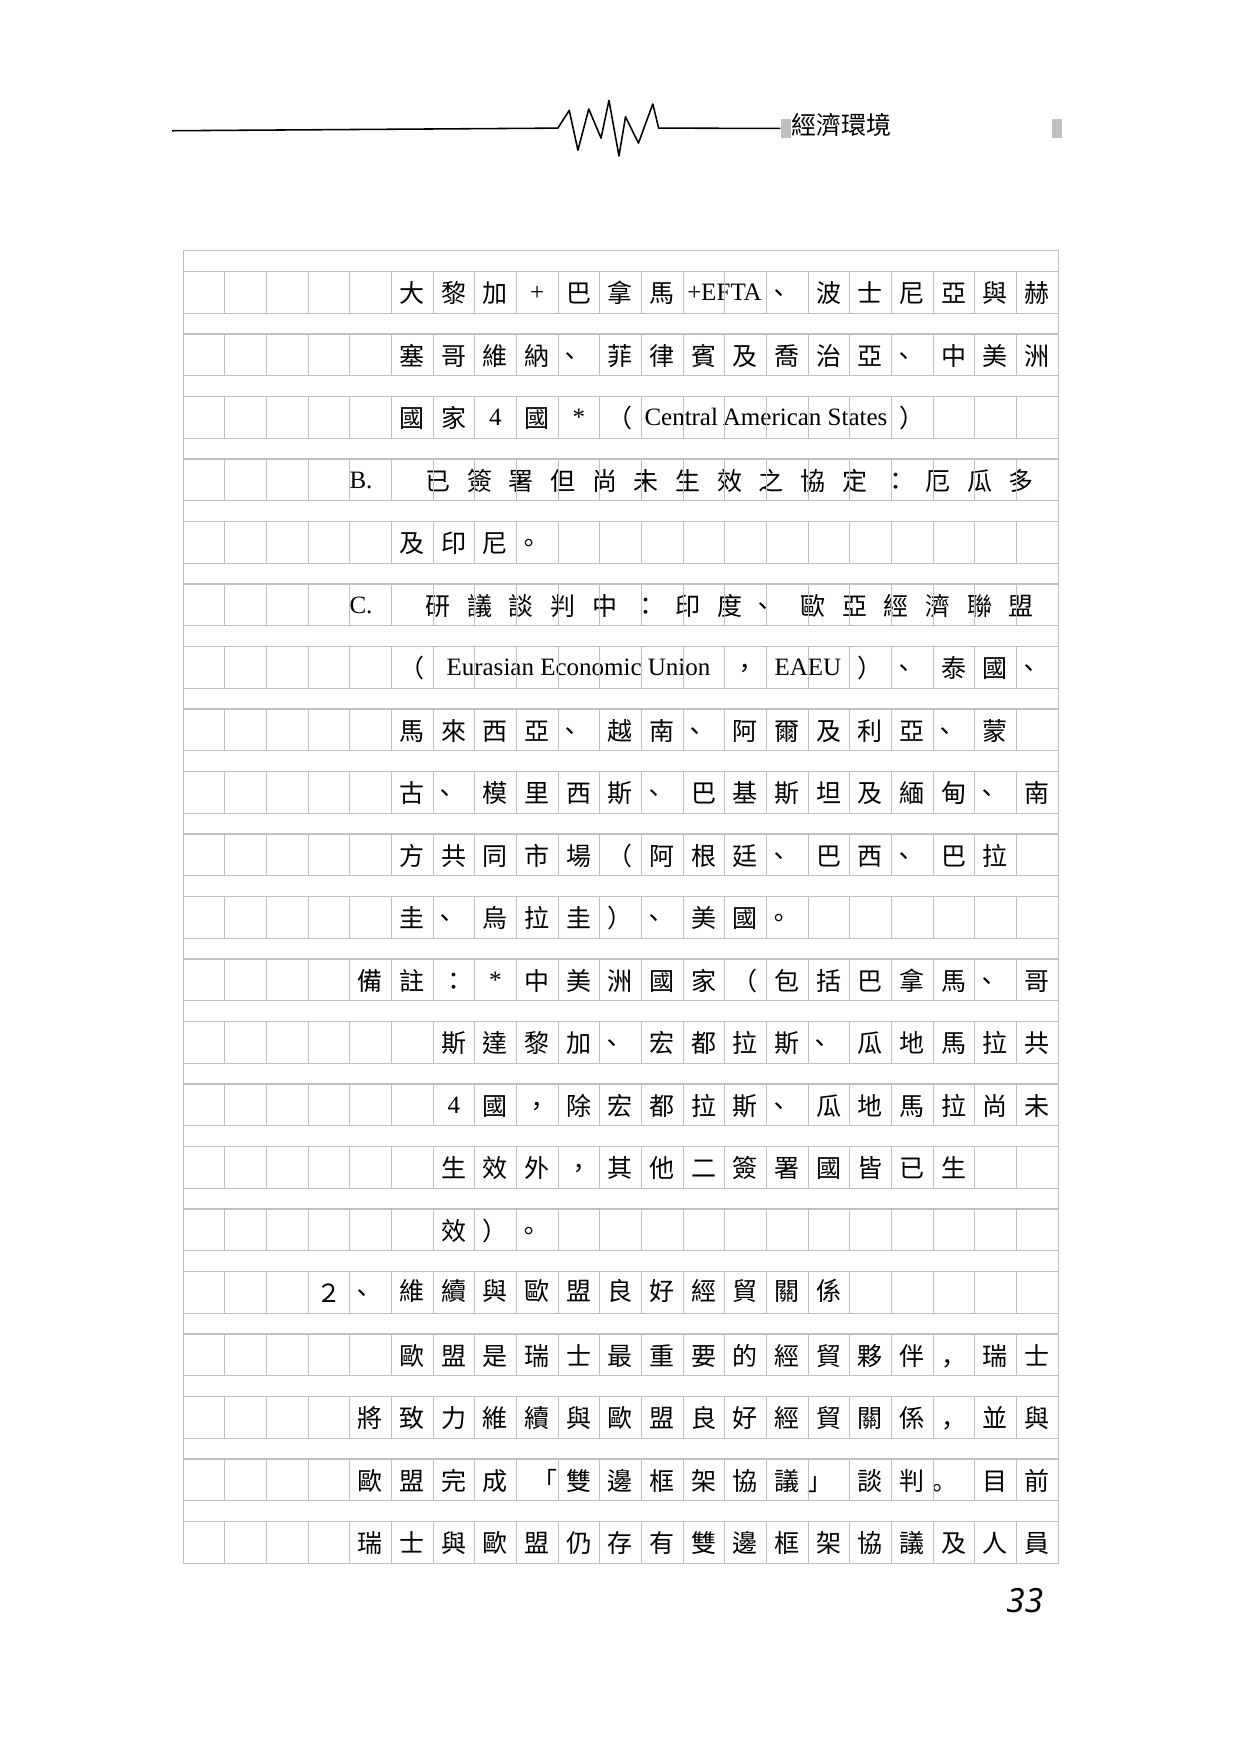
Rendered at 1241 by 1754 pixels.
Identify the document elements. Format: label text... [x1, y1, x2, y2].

text 備註：*中美洲國家（包括巴拿馬、哥斯達黎加、宏都拉斯、瓜地馬拉共4國，除宏都拉斯、瓜地馬拉尚未生效外，其他二簽署國皆已生效）。 [434, 1147, 474, 1188]
text B. 已簽署但尚未生效之協定：厄瓜多及印尼。 [1017, 522, 1058, 563]
text 備註：*中美洲國家（包括巴拿馬、哥斯達黎加、宏都拉斯、瓜地馬拉共4國，除宏都拉斯、瓜地馬拉尚未生效外，其他二簽署國皆已生效）。 [517, 1022, 558, 1063]
text 備註：*中美洲國家（包括巴拿馬、哥斯達黎加、宏都拉斯、瓜地馬拉共4國，除宏都拉斯、瓜地馬拉尚未生效外，其他二簽署國皆已生效）。 [725, 1085, 766, 1125]
text 備註：*中美洲國家（包括巴拿馬、哥斯達黎加、宏都拉斯、瓜地馬拉共4國，除宏都拉斯、瓜地馬拉尚未生效外，其他二簽署國皆已生效）。 [892, 1210, 933, 1250]
text 歐盟是瑞士最重要的經貿夥伴，瑞士將致力維續與歐盟良好經貿關係，並與歐盟完成「雙邊框架協議」談判。目前瑞士與歐盟仍存有雙邊框架協議及人員自由移動等議題尚待進一步協商解決。歐盟與瑞士「雙邊框架協議（Rahmenabkommen）」：瑞士自2014年5月起與歐盟就「雙邊框架協議」談判，由於瑞士與歐盟政經關係緊密，瑞士是歐盟第3大貿易夥伴（次於美國與中國大陸），而歐盟則是瑞第1大貿易夥伴，瑞士經貿實質依賴歐盟，瑞士對歐盟出口占總出口額的53%，自歐盟進口占總進口額的71%，因此瑞士若未能與歐盟達成雙邊框架協議，對瑞士將有甚大負面影響。 [330, 1376, 1058, 1396]
text 備註：*中美洲國家（包括巴拿馬、哥斯達黎加、宏都拉斯、瓜地馬拉共4國，除宏都拉斯、瓜地馬拉尚未生效外，其他二簽署國皆已生效）。 [809, 960, 849, 1000]
text 備註：*中美洲國家（包括巴拿馬、哥斯達黎加、宏都拉斯、瓜地馬拉共4國，除宏都拉斯、瓜地馬拉尚未生效外，其他二簽署國皆已生效）。 [434, 1210, 474, 1250]
text 備註：*中美洲國家（包括巴拿馬、哥斯達黎加、宏都拉斯、瓜地馬拉共4國，除宏都拉斯、瓜地馬拉尚未生效外，其他二簽署國皆已生效）。 [892, 960, 933, 1000]
text 備註：*中美洲國家（包括巴拿馬、哥斯達黎加、宏都拉斯、瓜地馬拉共4國，除宏都拉斯、瓜地馬拉尚未生效外，其他二簽署國皆已生效）。 [767, 1022, 808, 1063]
text 備註：*中美洲國家（包括巴拿馬、哥斯達黎加、宏都拉斯、瓜地馬拉共4國，除宏都拉斯、瓜地馬拉尚未生效外，其他二簽署國皆已生效）。 [975, 1210, 1016, 1250]
text 備註：*中美洲國家（包括巴拿馬、哥斯達黎加、宏都拉斯、瓜地馬拉共4國，除宏都拉斯、瓜地馬拉尚未生效外，其他二簽署國皆已生效）。 [850, 960, 891, 1000]
text 備註：*中美洲國家（包括巴拿馬、哥斯達黎加、宏都拉斯、瓜地馬拉共4國，除宏都拉斯、瓜地馬拉尚未生效外，其他二簽署國皆已生效）。 [934, 1022, 974, 1063]
text 備註：*中美洲國家（包括巴拿馬、哥斯達黎加、宏都拉斯、瓜地馬拉共4國，除宏都拉斯、瓜地馬拉尚未生效外，其他二簽署國皆已生效）。 [434, 1022, 474, 1063]
text B. 已簽署但尚未生效之協定：厄瓜多及印尼。 [642, 522, 683, 563]
text 備註：*中美洲國家（包括巴拿馬、哥斯達黎加、宏都拉斯、瓜地馬拉共4國，除宏都拉斯、瓜地馬拉尚未生效外，其他二簽署國皆已生效）。 [767, 1210, 808, 1250]
text 備註：*中美洲國家（包括巴拿馬、哥斯達黎加、宏都拉斯、瓜地馬拉共4國，除宏都拉斯、瓜地馬拉尚未生效外，其他二簽署國皆已生效）。 [809, 1210, 849, 1250]
text ２ [309, 1272, 349, 1313]
text 備註：*中美洲國家（包括巴拿馬、哥斯達黎加、宏都拉斯、瓜地馬拉共4國，除宏都拉斯、瓜地馬拉尚未生效外，其他二簽署國皆已生效）。 [809, 1147, 849, 1188]
text B. 已簽署但尚未生效之協定：厄瓜多及印尼。 [975, 522, 1016, 563]
text B. 已簽署但尚未生效之協定：厄瓜多及印尼。 [600, 460, 641, 500]
text C. 研議談判中：印度、歐亞經濟聯盟（Eurasian Economic Union，EAEU）、泰國、馬來西亞、越南、阿爾及利亞、蒙古、模里西斯、巴基斯坦及緬甸、南方共同市場（阿根廷、巴西、巴拉圭、烏拉圭）、美國。 [330, 751, 1058, 771]
text 備註：*中美洲國家（包括巴拿馬、哥斯達黎加、宏都拉斯、瓜地馬拉共4國，除宏都拉斯、瓜地馬拉尚未生效外，其他二簽署國皆已生效）。 [850, 1147, 891, 1188]
text 備註：*中美洲國家（包括巴拿馬、哥斯達黎加、宏都拉斯、瓜地馬拉共4國，除宏都拉斯、瓜地馬拉尚未生效外，其他二簽署國皆已生效）。 [517, 1210, 558, 1250]
text 續 [434, 1272, 474, 1313]
text B. 已簽署但尚未生效之協定：厄瓜多及印尼。 [392, 460, 433, 500]
text 係 [809, 1272, 849, 1313]
text 備註：*中美洲國家（包括巴拿馬、哥斯達黎加、宏都拉斯、瓜地馬拉共4國，除宏都拉斯、瓜地馬拉尚未生效外，其他二簽署國皆已生效）。 [934, 1085, 974, 1125]
text 備註：*中美洲國家（包括巴拿馬、哥斯達黎加、宏都拉斯、瓜地馬拉共4國，除宏都拉斯、瓜地馬拉尚未生效外，其他二簽署國皆已生效）。 [725, 1022, 766, 1063]
text 經 [684, 1272, 724, 1313]
text 備註：*中美洲國家（包括巴拿馬、哥斯達黎加、宏都拉斯、瓜地馬拉共4國，除宏都拉斯、瓜地馬拉尚未生效外，其他二簽署國皆已生效）。 [392, 1210, 433, 1250]
text 備註：*中美洲國家（包括巴拿馬、哥斯達黎加、宏都拉斯、瓜地馬拉共4國，除宏都拉斯、瓜地馬拉尚未生效外，其他二簽署國皆已生效）。 [892, 1022, 933, 1063]
text 盟 [559, 1272, 599, 1313]
text C. 研議談判中：印度、歐亞經濟聯盟（Eurasian Economic Union，EAEU）、泰國、馬來西亞、越南、阿爾及利亞、蒙古、模里西斯、巴基斯坦及緬甸、南方共同市場（阿根廷、巴西、巴拉圭、烏拉圭）、美國。 [330, 814, 1058, 833]
text 備註：*中美洲國家（包括巴拿馬、哥斯達黎加、宏都拉斯、瓜地馬拉共4國，除宏都拉斯、瓜地馬拉尚未生效外，其他二簽署國皆已生效）。 [809, 1022, 849, 1063]
text B. 已簽署但尚未生效之協定：厄瓜多及印尼。 [350, 460, 391, 500]
text 備註：*中美洲國家（包括巴拿馬、哥斯達黎加、宏都拉斯、瓜地馬拉共4國，除宏都拉斯、瓜地馬拉尚未生效外，其他二簽署國皆已生效）。 [559, 1147, 599, 1188]
text 備註：*中美洲國家（包括巴拿馬、哥斯達黎加、宏都拉斯、瓜地馬拉共4國，除宏都拉斯、瓜地馬拉尚未生效外，其他二簽署國皆已生效）。 [517, 1085, 558, 1125]
text 備註：*中美洲國家（包括巴拿馬、哥斯達黎加、宏都拉斯、瓜地馬拉共4國，除宏都拉斯、瓜地馬拉尚未生效外，其他二簽署國皆已生效）。 [934, 1210, 974, 1250]
text B. 已簽署但尚未生效之協定：厄瓜多及印尼。 [392, 522, 433, 563]
text 備註：*中美洲國家（包括巴拿馬、哥斯達黎加、宏都拉斯、瓜地馬拉共4國，除宏都拉斯、瓜地馬拉尚未生效外，其他二簽署國皆已生效）。 [975, 1085, 1016, 1125]
text 備註：*中美洲國家（包括巴拿馬、哥斯達黎加、宏都拉斯、瓜地馬拉共4國，除宏都拉斯、瓜地馬拉尚未生效外，其他二簽署國皆已生效）。 [434, 1085, 474, 1125]
text [934, 1272, 974, 1313]
text 備註：*中美洲國家（包括巴拿馬、哥斯達黎加、宏都拉斯、瓜地馬拉共4國，除宏都拉斯、瓜地馬拉尚未生效外，其他二簽署國皆已生效）。 [725, 1147, 766, 1188]
text 備註：*中美洲國家（包括巴拿馬、哥斯達黎加、宏都拉斯、瓜地馬拉共4國，除宏都拉斯、瓜地馬拉尚未生效外，其他二簽署國皆已生效）。 [767, 960, 808, 1000]
text 備註：*中美洲國家（包括巴拿馬、哥斯達黎加、宏都拉斯、瓜地馬拉共4國，除宏都拉斯、瓜地馬拉尚未生效外，其他二簽署國皆已生效）。 [331, 1126, 1058, 1146]
text 備註：*中美洲國家（包括巴拿馬、哥斯達黎加、宏都拉斯、瓜地馬拉共4國，除宏都拉斯、瓜地馬拉尚未生效外，其他二簽署國皆已生效）。 [850, 1085, 891, 1125]
text 歐 [517, 1272, 558, 1313]
text B. 已簽署但尚未生效之協定：厄瓜多及印尼。 [559, 522, 599, 563]
text 備註：*中美洲國家（包括巴拿馬、哥斯達黎加、宏都拉斯、瓜地馬拉共4國，除宏都拉斯、瓜地馬拉尚未生效外，其他二簽署國皆已生效）。 [475, 1147, 516, 1188]
text 備註：*中美洲國家（包括巴拿馬、哥斯達黎加、宏都拉斯、瓜地馬拉共4國，除宏都拉斯、瓜地馬拉尚未生效外，其他二簽署國皆已生效）。 [331, 1001, 1058, 1021]
text B. 已簽署但尚未生效之協定：厄瓜多及印尼。 [517, 522, 558, 563]
text B. 已簽署但尚未生效之協定：厄瓜多及印尼。 [642, 460, 683, 500]
text 備註：*中美洲國家（包括巴拿馬、哥斯達黎加、宏都拉斯、瓜地馬拉共4國，除宏都拉斯、瓜地馬拉尚未生效外，其他二簽署國皆已生效）。 [1017, 1022, 1058, 1063]
text B. 已簽署但尚未生效之協定：厄瓜多及印尼。 [892, 522, 933, 563]
text 備註：*中美洲國家（包括巴拿馬、哥斯達黎加、宏都拉斯、瓜地馬拉共4國，除宏都拉斯、瓜地馬拉尚未生效外，其他二簽署國皆已生效）。 [392, 1147, 433, 1188]
text B. 已簽署但尚未生效之協定：厄瓜多及印尼。 [434, 522, 474, 563]
text [281, 1251, 1058, 1271]
text B. 已簽署但尚未生效之協定：厄瓜多及印尼。 [559, 460, 599, 500]
text 與 [475, 1272, 516, 1313]
text 維 [392, 1272, 433, 1313]
text 歐盟是瑞士最重要的經貿夥伴，瑞士將致力維續與歐盟良好經貿關係，並與歐盟完成「雙邊框架協議」談判。目前瑞士與歐盟仍存有雙邊框架協議及人員自由移動等議題尚待進一步協商解決。歐盟與瑞士「雙邊框架協議（Rahmenabkommen）」：瑞士自2014年5月起與歐盟就「雙邊框架協議」談判，由於瑞士與歐盟政經關係緊密，瑞士是歐盟第3大貿易夥伴（次於美國與中國大陸），而歐盟則是瑞第1大貿易夥伴，瑞士經貿實質依賴歐盟，瑞士對歐盟出口占總出口額的53%，自歐盟進口占總進口額的71%，因此瑞士若未能與歐盟達成雙邊框架協議，對瑞士將有甚大負面影響。 [330, 1439, 1058, 1458]
text 好 [642, 1272, 683, 1313]
text C. 研議談判中：印度、歐亞經濟聯盟（Eurasian Economic Union，EAEU）、泰國、馬來西亞、越南、阿爾及利亞、蒙古、模里西斯、巴基斯坦及緬甸、南方共同市場（阿根廷、巴西、巴拉圭、烏拉圭）、美國。 [330, 689, 1058, 708]
text 備註：*中美洲國家（包括巴拿馬、哥斯達黎加、宏都拉斯、瓜地馬拉共4國，除宏都拉斯、瓜地馬拉尚未生效外，其他二簽署國皆已生效）。 [850, 1022, 891, 1063]
text 備註：*中美洲國家（包括巴拿馬、哥斯達黎加、宏都拉斯、瓜地馬拉共4國，除宏都拉斯、瓜地馬拉尚未生效外，其他二簽署國皆已生效）。 [559, 1210, 599, 1250]
text C. 研議談判中：印度、歐亞經濟聯盟（Eurasian Economic Union，EAEU）、泰國、馬來西亞、越南、阿爾及利亞、蒙古、模里西斯、巴基斯坦及緬甸、南方共同市場（阿根廷、巴西、巴拉圭、烏拉圭）、美國。 [330, 876, 1058, 896]
text B. 已簽署但尚未生效之協定：厄瓜多及印尼。 [809, 522, 849, 563]
text 歐盟是瑞士最重要的經貿夥伴，瑞士將致力維續與歐盟良好經貿關係，並與歐盟完成「雙邊框架協議」談判。目前瑞士與歐盟仍存有雙邊框架協議及人員自由移動等議題尚待進一步協商解決。歐盟與瑞士「雙邊框架協議（Rahmenabkommen）」：瑞士自2014年5月起與歐盟就「雙邊框架協議」談判，由於瑞士與歐盟政經關係緊密，瑞士是歐盟第3大貿易夥伴（次於美國與中國大陸），而歐盟則是瑞第1大貿易夥伴，瑞士經貿實質依賴歐盟，瑞士對歐盟出口占總出口額的53%，自歐盟進口占總進口額的71%，因此瑞士若未能與歐盟達成雙邊框架協議，對瑞士將有甚大負面影響。 [330, 1501, 1058, 1521]
text B. 已簽署但尚未生效之協定：厄瓜多及印尼。 [350, 522, 391, 563]
text 備註：*中美洲國家（包括巴拿馬、哥斯達黎加、宏都拉斯、瓜地馬拉共4國，除宏都拉斯、瓜地馬拉尚未生效外，其他二簽署國皆已生效）。 [892, 1085, 933, 1125]
text B. 已簽署但尚未生效之協定：厄瓜多及印尼。 [475, 522, 516, 563]
text 備註：*中美洲國家（包括巴拿馬、哥斯達黎加、宏都拉斯、瓜地馬拉共4國，除宏都拉斯、瓜地馬拉尚未生效外，其他二簽署國皆已生效）。 [1017, 1147, 1058, 1188]
text 備註：*中美洲國家（包括巴拿馬、哥斯達黎加、宏都拉斯、瓜地馬拉共4國，除宏都拉斯、瓜地馬拉尚未生效外，其他二簽署國皆已生效）。 [331, 939, 1058, 958]
text 備註：*中美洲國家（包括巴拿馬、哥斯達黎加、宏都拉斯、瓜地馬拉共4國，除宏都拉斯、瓜地馬拉尚未生效外，其他二簽署國皆已生效）。 [642, 1147, 683, 1188]
text 備註：*中美洲國家（包括巴拿馬、哥斯達黎加、宏都拉斯、瓜地馬拉共4國，除宏都拉斯、瓜地馬拉尚未生效外，其他二簽署國皆已生效）。 [725, 960, 766, 1000]
text 歐盟是瑞士最重要的經貿夥伴，瑞士將致力維續與歐盟良好經貿關係，並與歐盟完成「雙邊框架協議」談判。目前瑞士與歐盟仍存有雙邊框架協議及人員自由移動等議題尚待進一步協商解決。歐盟與瑞士「雙邊框架協議（Rahmenabkommen）」：瑞士自2014年5月起與歐盟就「雙邊框架協議」談判，由於瑞士與歐盟政經關係緊密，瑞士是歐盟第3大貿易夥伴（次於美國與中國大陸），而歐盟則是瑞第1大貿易夥伴，瑞士經貿實質依賴歐盟，瑞士對歐盟出口占總出口額的53%，自歐盟進口占總進口額的71%，因此瑞士若未能與歐盟達成雙邊框架協議，對瑞士將有甚大負面影響。 [330, 1314, 1058, 1333]
text 備註：*中美洲國家（包括巴拿馬、哥斯達黎加、宏都拉斯、瓜地馬拉共4國，除宏都拉斯、瓜地馬拉尚未生效外，其他二簽署國皆已生效）。 [517, 960, 558, 1000]
text 備註：*中美洲國家（包括巴拿馬、哥斯達黎加、宏都拉斯、瓜地馬拉共4國，除宏都拉斯、瓜地馬拉尚未生效外，其他二簽署國皆已生效）。 [350, 1147, 391, 1188]
text 備註：*中美洲國家（包括巴拿馬、哥斯達黎加、宏都拉斯、瓜地馬拉共4國，除宏都拉斯、瓜地馬拉尚未生效外，其他二簽署國皆已生效）。 [684, 1147, 724, 1188]
text 備註：*中美洲國家（包括巴拿馬、哥斯達黎加、宏都拉斯、瓜地馬拉共4國，除宏都拉斯、瓜地馬拉尚未生效外，其他二簽署國皆已生效）。 [350, 1210, 391, 1250]
text 備註：*中美洲國家（包括巴拿馬、哥斯達黎加、宏都拉斯、瓜地馬拉共4國，除宏都拉斯、瓜地馬拉尚未生效外，其他二簽署國皆已生效）。 [559, 1022, 599, 1063]
text 備註：*中美洲國家（包括巴拿馬、哥斯達黎加、宏都拉斯、瓜地馬拉共4國，除宏都拉斯、瓜地馬拉尚未生效外，其他二簽署國皆已生效）。 [434, 960, 474, 1000]
text 、 [350, 1272, 391, 1313]
text 備註：*中美洲國家（包括巴拿馬、哥斯達黎加、宏都拉斯、瓜地馬拉共4國，除宏都拉斯、瓜地馬拉尚未生效外，其他二簽署國皆已生效）。 [642, 1022, 683, 1063]
text B. 已簽署但尚未生效之協定：厄瓜多及印尼。 [434, 460, 474, 500]
text C. 研議談判中：印度、歐亞經濟聯盟（Eurasian Economic Union，EAEU）、泰國、馬來西亞、越南、阿爾及利亞、蒙古、模里西斯、巴基斯坦及緬甸、南方共同市場（阿根廷、巴西、巴拉圭、烏拉圭）、美國。 [330, 626, 1058, 646]
text 備註：*中美洲國家（包括巴拿馬、哥斯達黎加、宏都拉斯、瓜地馬拉共4國，除宏都拉斯、瓜地馬拉尚未生效外，其他二簽署國皆已生效）。 [975, 960, 1016, 1000]
text 備註：*中美洲國家（包括巴拿馬、哥斯達黎加、宏都拉斯、瓜地馬拉共4國，除宏都拉斯、瓜地馬拉尚未生效外，其他二簽署國皆已生效）。 [600, 960, 641, 1000]
text 備註：*中美洲國家（包括巴拿馬、哥斯達黎加、宏都拉斯、瓜地馬拉共4國，除宏都拉斯、瓜地馬拉尚未生效外，其他二簽署國皆已生效）。 [600, 1022, 641, 1063]
text B. 已簽署但尚未生效之協定：厄瓜多及印尼。 [475, 460, 516, 500]
text B. 已簽署但尚未生效之協定：厄瓜多及印尼。 [975, 460, 1016, 500]
text 備註：*中美洲國家（包括巴拿馬、哥斯達黎加、宏都拉斯、瓜地馬拉共4國，除宏都拉斯、瓜地馬拉尚未生效外，其他二簽署國皆已生效）。 [642, 960, 683, 1000]
text B. 已簽署但尚未生效之協定：厄瓜多及印尼。 [330, 522, 349, 563]
text [975, 1272, 1016, 1313]
text 備註：*中美洲國家（包括巴拿馬、哥斯達黎加、宏都拉斯、瓜地馬拉共4國，除宏都拉斯、瓜地馬拉尚未生效外，其他二簽署國皆已生效）。 [684, 960, 724, 1000]
text B. 已簽署但尚未生效之協定：厄瓜多及印尼。 [850, 522, 891, 563]
text 備註：*中美洲國家（包括巴拿馬、哥斯達黎加、宏都拉斯、瓜地馬拉共4國，除宏都拉斯、瓜地馬拉尚未生效外，其他二簽署國皆已生效）。 [475, 1022, 516, 1063]
text 備註：*中美洲國家（包括巴拿馬、哥斯達黎加、宏都拉斯、瓜地馬拉共4國，除宏都拉斯、瓜地馬拉尚未生效外，其他二簽署國皆已生效）。 [331, 1189, 1058, 1208]
text 備註：*中美洲國家（包括巴拿馬、哥斯達黎加、宏都拉斯、瓜地馬拉共4國，除宏都拉斯、瓜地馬拉尚未生效外，其他二簽署國皆已生效）。 [892, 1147, 933, 1188]
text C. 研議談判中：印度、歐亞經濟聯盟（Eurasian Economic Union，EAEU）、泰國、馬來西亞、越南、阿爾及利亞、蒙古、模里西斯、巴基斯坦及緬甸、南方共同市場（阿根廷、巴西、巴拉圭、烏拉圭）、美國。 [330, 564, 1058, 583]
text 備註：*中美洲國家（包括巴拿馬、哥斯達黎加、宏都拉斯、瓜地馬拉共4國，除宏都拉斯、瓜地馬拉尚未生效外，其他二簽署國皆已生效）。 [1017, 1085, 1058, 1125]
text 關 [767, 1272, 808, 1313]
text 貿 [725, 1272, 766, 1313]
text 備註：*中美洲國家（包括巴拿馬、哥斯達黎加、宏都拉斯、瓜地馬拉共4國，除宏都拉斯、瓜地馬拉尚未生效外，其他二簽署國皆已生效）。 [350, 960, 391, 1000]
text 備註：*中美洲國家（包括巴拿馬、哥斯達黎加、宏都拉斯、瓜地馬拉共4國，除宏都拉斯、瓜地馬拉尚未生效外，其他二簽署國皆已生效）。 [767, 1085, 808, 1125]
text [281, 1272, 308, 1313]
text 備註：*中美洲國家（包括巴拿馬、哥斯達黎加、宏都拉斯、瓜地馬拉共4國，除宏都拉斯、瓜地馬拉尚未生效外，其他二簽署國皆已生效）。 [684, 1210, 724, 1250]
text [1017, 1272, 1058, 1313]
text 備註：*中美洲國家（包括巴拿馬、哥斯達黎加、宏都拉斯、瓜地馬拉共4國，除宏都拉斯、瓜地馬拉尚未生效外，其他二簽署國皆已生效）。 [517, 1147, 558, 1188]
text 備註：*中美洲國家（包括巴拿馬、哥斯達黎加、宏都拉斯、瓜地馬拉共4國，除宏都拉斯、瓜地馬拉尚未生效外，其他二簽署國皆已生效）。 [475, 1085, 516, 1125]
text 備註：*中美洲國家（包括巴拿馬、哥斯達黎加、宏都拉斯、瓜地馬拉共4國，除宏都拉斯、瓜地馬拉尚未生效外，其他二簽署國皆已生效）。 [975, 1022, 1016, 1063]
text B. 已簽署但尚未生效之協定：厄瓜多及印尼。 [600, 522, 641, 563]
text A. 已生效協定：歐盟、土耳其、以色列、巴勒斯坦自治政府、摩洛哥、墨西哥、馬其頓、約旦、新加坡、智利、突尼西亞、韓國、黎巴嫩、南部非洲關稅同盟（SACU）、埃及、加拿大、塞爾維亞、阿爾巴尼亞、哥倫比亞、秘魯、烏克蘭、蒙特內哥羅、香港、海灣合作理事會（CCC）、哥斯大黎加+巴拿馬+EFTA、波士尼亞與赫塞哥維納、菲律賓及喬治亞、中美洲國家4國*（Central American States） [330, 376, 1058, 396]
text 備註：*中美洲國家（包括巴拿馬、哥斯達黎加、宏都拉斯、瓜地馬拉共4國，除宏都拉斯、瓜地馬拉尚未生效外，其他二簽署國皆已生效）。 [1017, 960, 1058, 1000]
text 備註：*中美洲國家（包括巴拿馬、哥斯達黎加、宏都拉斯、瓜地馬拉共4國，除宏都拉斯、瓜地馬拉尚未生效外，其他二簽署國皆已生效）。 [392, 960, 433, 1000]
text B. 已簽署但尚未生效之協定：厄瓜多及印尼。 [934, 460, 974, 500]
text 備註：*中美洲國家（包括巴拿馬、哥斯達黎加、宏都拉斯、瓜地馬拉共4國，除宏都拉斯、瓜地馬拉尚未生效外，其他二簽署國皆已生效）。 [934, 1147, 974, 1188]
text 備註：*中美洲國家（包括巴拿馬、哥斯達黎加、宏都拉斯、瓜地馬拉共4國，除宏都拉斯、瓜地馬拉尚未生效外，其他二簽署國皆已生效）。 [684, 1085, 724, 1125]
text 備註：*中美洲國家（包括巴拿馬、哥斯達黎加、宏都拉斯、瓜地馬拉共4國，除宏都拉斯、瓜地馬拉尚未生效外，其他二簽署國皆已生效）。 [850, 1210, 891, 1250]
text 備註：*中美洲國家（包括巴拿馬、哥斯達黎加、宏都拉斯、瓜地馬拉共4國，除宏都拉斯、瓜地馬拉尚未生效外，其他二簽署國皆已生效）。 [934, 960, 974, 1000]
text 備註：*中美洲國家（包括巴拿馬、哥斯達黎加、宏都拉斯、瓜地馬拉共4國，除宏都拉斯、瓜地馬拉尚未生效外，其他二簽署國皆已生效）。 [475, 960, 516, 1000]
text 備註：*中美洲國家（包括巴拿馬、哥斯達黎加、宏都拉斯、瓜地馬拉共4國，除宏都拉斯、瓜地馬拉尚未生效外，其他二簽署國皆已生效）。 [684, 1022, 724, 1063]
text 備註：*中美洲國家（包括巴拿馬、哥斯達黎加、宏都拉斯、瓜地馬拉共4國，除宏都拉斯、瓜地馬拉尚未生效外，其他二簽署國皆已生效）。 [975, 1147, 1016, 1188]
text 備註：*中美洲國家（包括巴拿馬、哥斯達黎加、宏都拉斯、瓜地馬拉共4國，除宏都拉斯、瓜地馬拉尚未生效外，其他二簽署國皆已生效）。 [331, 1064, 1058, 1083]
text 備註：*中美洲國家（包括巴拿馬、哥斯達黎加、宏都拉斯、瓜地馬拉共4國，除宏都拉斯、瓜地馬拉尚未生效外，其他二簽署國皆已生效）。 [725, 1210, 766, 1250]
text B. 已簽署但尚未生效之協定：厄瓜多及印尼。 [725, 460, 766, 500]
text B. 已簽署但尚未生效之協定：厄瓜多及印尼。 [517, 460, 558, 500]
text A. 已生效協定：歐盟、土耳其、以色列、巴勒斯坦自治政府、摩洛哥、墨西哥、馬其頓、約旦、新加坡、智利、突尼西亞、韓國、黎巴嫩、南部非洲關稅同盟（SACU）、埃及、加拿大、塞爾維亞、阿爾巴尼亞、哥倫比亞、秘魯、烏克蘭、蒙特內哥羅、香港、海灣合作理事會（CCC）、哥斯大黎加+巴拿馬+EFTA、波士尼亞與赫塞哥維納、菲律賓及喬治亞、中美洲國家4國*（Central American States） [330, 314, 1058, 333]
text 備註：*中美洲國家（包括巴拿馬、哥斯達黎加、宏都拉斯、瓜地馬拉共4國，除宏都拉斯、瓜地馬拉尚未生效外，其他二簽署國皆已生效）。 [809, 1085, 849, 1125]
text B. 已簽署但尚未生效之協定：厄瓜多及印尼。 [892, 460, 933, 500]
text 備註：*中美洲國家（包括巴拿馬、哥斯達黎加、宏都拉斯、瓜地馬拉共4國，除宏都拉斯、瓜地馬拉尚未生效外，其他二簽署國皆已生效）。 [1017, 1210, 1058, 1250]
text 備註：*中美洲國家（包括巴拿馬、哥斯達黎加、宏都拉斯、瓜地馬拉共4國，除宏都拉斯、瓜地馬拉尚未生效外，其他二簽署國皆已生效）。 [600, 1210, 641, 1250]
text 備註：*中美洲國家（包括巴拿馬、哥斯達黎加、宏都拉斯、瓜地馬拉共4國，除宏都拉斯、瓜地馬拉尚未生效外，其他二簽署國皆已生效）。 [642, 1210, 683, 1250]
text B. 已簽署但尚未生效之協定：厄瓜多及印尼。 [330, 439, 1058, 458]
text B. 已簽署但尚未生效之協定：厄瓜多及印尼。 [684, 522, 724, 563]
text B. 已簽署但尚未生效之協定：厄瓜多及印尼。 [934, 522, 974, 563]
text 備註：*中美洲國家（包括巴拿馬、哥斯達黎加、宏都拉斯、瓜地馬拉共4國，除宏都拉斯、瓜地馬拉尚未生效外，其他二簽署國皆已生效）。 [475, 1210, 516, 1250]
text 備註：*中美洲國家（包括巴拿馬、哥斯達黎加、宏都拉斯、瓜地馬拉共4國，除宏都拉斯、瓜地馬拉尚未生效外，其他二簽署國皆已生效）。 [559, 1085, 599, 1125]
text B. 已簽署但尚未生效之協定：厄瓜多及印尼。 [767, 522, 808, 563]
text 備註：*中美洲國家（包括巴拿馬、哥斯達黎加、宏都拉斯、瓜地馬拉共4國，除宏都拉斯、瓜地馬拉尚未生效外，其他二簽署國皆已生效）。 [350, 1085, 391, 1125]
text B. 已簽署但尚未生效之協定：厄瓜多及印尼。 [725, 522, 766, 563]
text B. 已簽署但尚未生效之協定：厄瓜多及印尼。 [330, 460, 349, 500]
text 備註：*中美洲國家（包括巴拿馬、哥斯達黎加、宏都拉斯、瓜地馬拉共4國，除宏都拉斯、瓜地馬拉尚未生效外，其他二簽署國皆已生效）。 [600, 1147, 641, 1188]
text 備註：*中美洲國家（包括巴拿馬、哥斯達黎加、宏都拉斯、瓜地馬拉共4國，除宏都拉斯、瓜地馬拉尚未生效外，其他二簽署國皆已生效）。 [392, 1085, 433, 1125]
text 良 [600, 1272, 641, 1313]
text [850, 1272, 891, 1313]
text 備註：*中美洲國家（包括巴拿馬、哥斯達黎加、宏都拉斯、瓜地馬拉共4國，除宏都拉斯、瓜地馬拉尚未生效外，其他二簽署國皆已生效）。 [350, 1022, 391, 1063]
text B. 已簽署但尚未生效之協定：厄瓜多及印尼。 [809, 460, 849, 500]
text B. 已簽署但尚未生效之協定：厄瓜多及印尼。 [850, 460, 891, 500]
text B. 已簽署但尚未生效之協定：厄瓜多及印尼。 [1017, 460, 1058, 500]
text 備註：*中美洲國家（包括巴拿馬、哥斯達黎加、宏都拉斯、瓜地馬拉共4國，除宏都拉斯、瓜地馬拉尚未生效外，其他二簽署國皆已生效）。 [600, 1085, 641, 1125]
text 備註：*中美洲國家（包括巴拿馬、哥斯達黎加、宏都拉斯、瓜地馬拉共4國，除宏都拉斯、瓜地馬拉尚未生效外，其他二簽署國皆已生效）。 [559, 960, 599, 1000]
text 備註：*中美洲國家（包括巴拿馬、哥斯達黎加、宏都拉斯、瓜地馬拉共4國，除宏都拉斯、瓜地馬拉尚未生效外，其他二簽署國皆已生效）。 [642, 1085, 683, 1125]
text 備註：*中美洲國家（包括巴拿馬、哥斯達黎加、宏都拉斯、瓜地馬拉共4國，除宏都拉斯、瓜地馬拉尚未生效外，其他二簽署國皆已生效）。 [392, 1022, 433, 1063]
text 備註：*中美洲國家（包括巴拿馬、哥斯達黎加、宏都拉斯、瓜地馬拉共4國，除宏都拉斯、瓜地馬拉尚未生效外，其他二簽署國皆已生效）。 [767, 1147, 808, 1188]
text [892, 1272, 933, 1313]
text B. 已簽署但尚未生效之協定：厄瓜多及印尼。 [767, 460, 808, 500]
text B. 已簽署但尚未生效之協定：厄瓜多及印尼。 [684, 460, 724, 500]
text A. 已生效協定：歐盟、土耳其、以色列、巴勒斯坦自治政府、摩洛哥、墨西哥、馬其頓、約旦、新加坡、智利、突尼西亞、韓國、黎巴嫩、南部非洲關稅同盟（SACU）、埃及、加拿大、塞爾維亞、阿爾巴尼亞、哥倫比亞、秘魯、烏克蘭、蒙特內哥羅、香港、海灣合作理事會（CCC）、哥斯大黎加+巴拿馬+EFTA、波士尼亞與赫塞哥維納、菲律賓及喬治亞、中美洲國家4國*（Central American States） [330, 251, 1058, 271]
text B. 已簽署但尚未生效之協定：厄瓜多及印尼。 [330, 501, 1058, 521]
